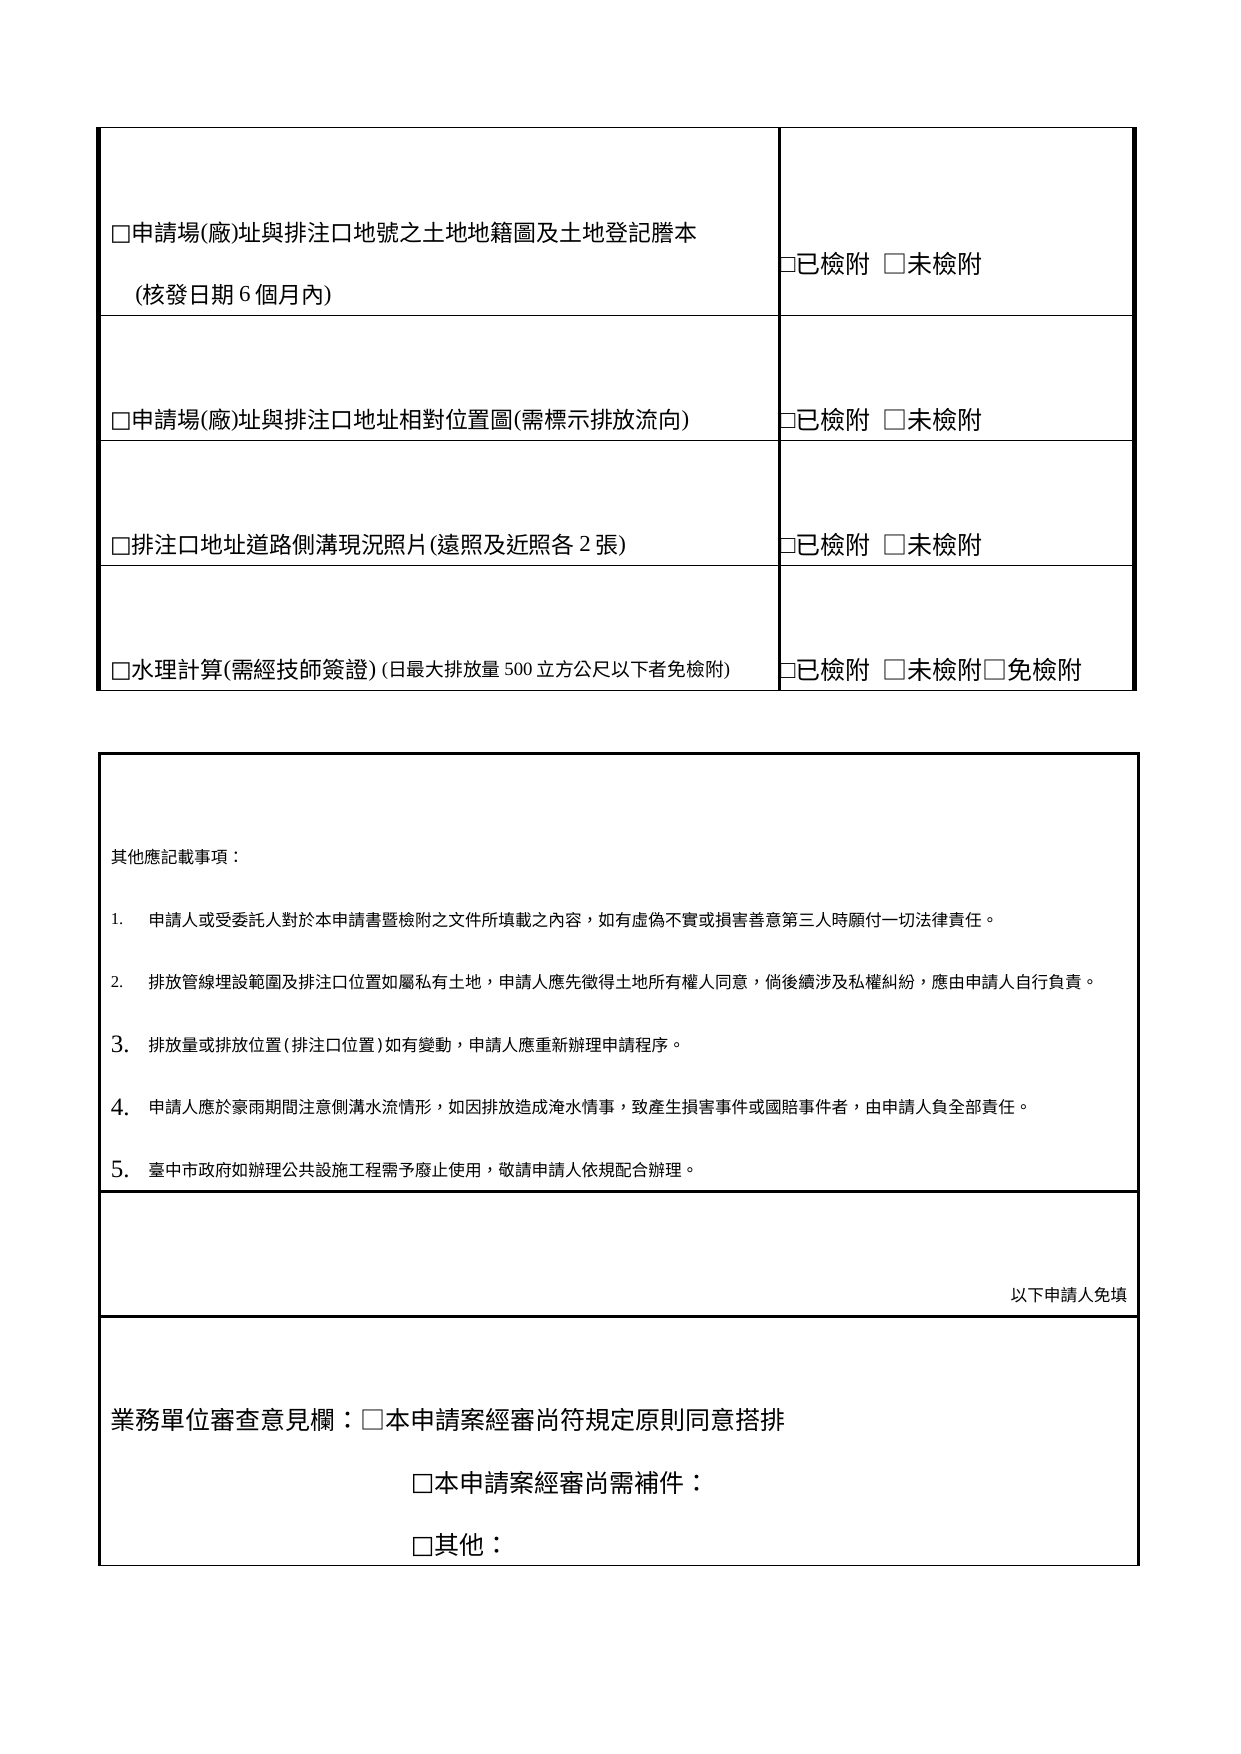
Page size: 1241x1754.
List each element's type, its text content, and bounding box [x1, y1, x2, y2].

table_cell □申請場(廠)址與排注口地號之土地地籍圖及土地登記謄本 (核發日期6個月內) [101, 128, 778, 314]
table_cell □水理計算(需經技師簽證) (日最大排放量500立方公尺以下者免檢附) [101, 566, 778, 689]
table_header 其他應記載事項： 申請人或受委託人對於本申請書暨檢附之文件所填載之內容，如有虛偽不實或損害善意第三人時願付一切法律責任。 排放管線埋設範圍及排注口位置如屬私有土地，申請人應先徵得土地所有權人同意，倘後續涉及私權糾紛，應由申請人自行負責。 排放量或排放位置(排注口位置)如有變動，申請人應重新辦理申請程序。 申請人應於豪雨期間注意側溝水流情形，如因排放造成淹水情事，致產生損害事件或國賠事件者，由申請人負全部責任。 臺中市政府如辦理公共設施工程需予廢止使用，敬請申請人依規配合辦理。 [101, 755, 1137, 1189]
table_cell □已檢附 □未檢附□免檢附 [781, 566, 1132, 689]
table_cell □已檢附 □未檢附 [781, 441, 1132, 564]
table_cell □申請場(廠)址與排注口地址相對位置圖(需標示排放流向) [101, 316, 778, 439]
table_cell 以下申請人免填 [101, 1193, 1137, 1314]
table_cell □已檢附 □未檢附 [781, 128, 1132, 314]
table_cell 業務單位審查意見欄：□本申請案經審尚符規定原則同意搭排 □本申請案經審尚需補件： □其他： [101, 1318, 1137, 1564]
table_cell □排注口地址道路側溝現況照片(遠照及近照各2張) [101, 441, 778, 564]
table_cell □已檢附 □未檢附 [781, 316, 1132, 439]
